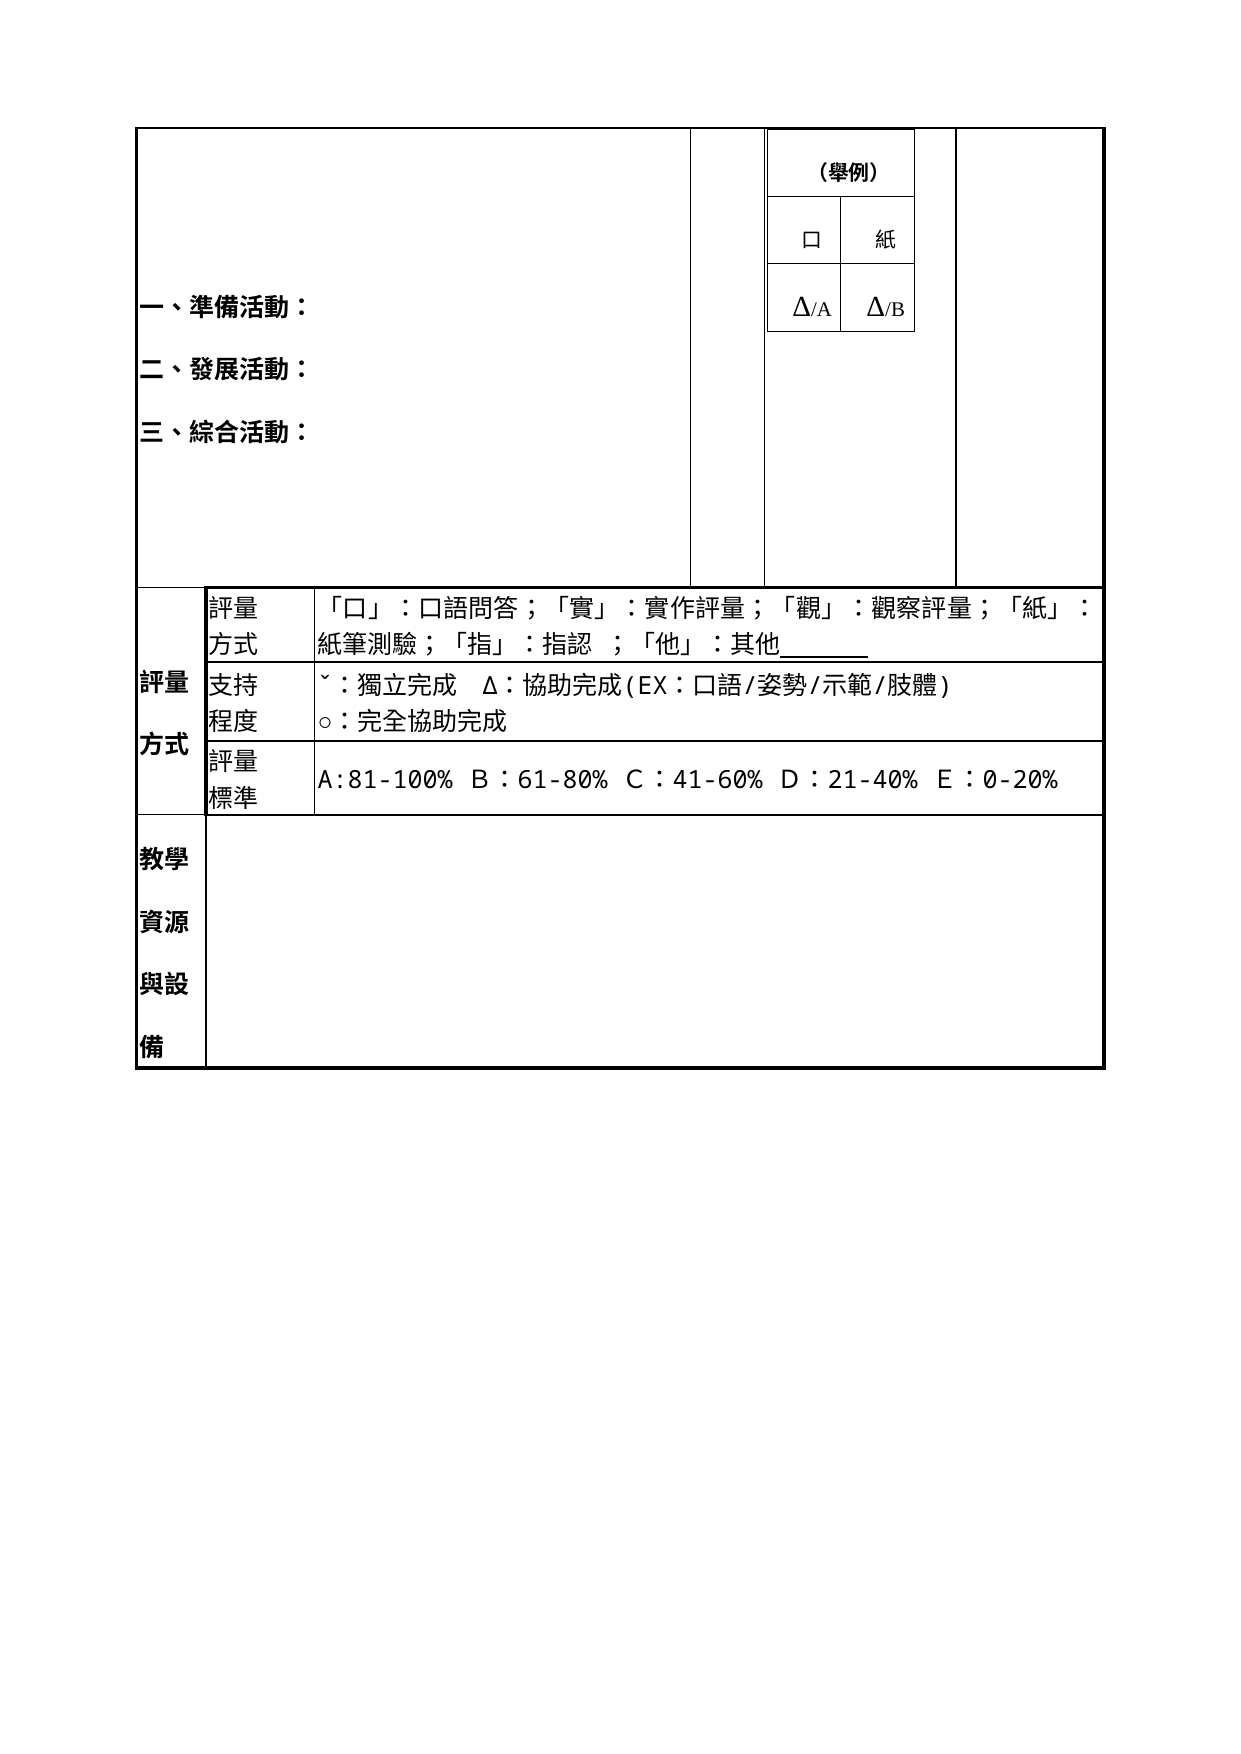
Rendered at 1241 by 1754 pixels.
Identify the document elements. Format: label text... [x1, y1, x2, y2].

table_cell A:81-100% Ｂ：61-80% Ｃ：41-60% Ｄ：21-40% Ｅ：0-20% [315, 742, 1102, 814]
table_cell Δ/A [768, 264, 840, 331]
table_header （舉例） [768, 130, 914, 196]
table_cell 評量方式 [138, 588, 204, 814]
table_cell 紙 [841, 197, 914, 263]
table_cell 支持 程度 [208, 663, 314, 740]
table_cell Δ/B [841, 264, 914, 331]
table_cell [207, 816, 1102, 1066]
table_cell [691, 129, 764, 586]
table_cell 口 [768, 197, 840, 263]
table_cell 「口」：口語問答；「實」：實作評量；「觀」：觀察評量；「紙」：紙筆測驗；「指」：指認 ；「他」：其他 [315, 589, 1102, 661]
table_cell 評量 方式 [208, 589, 314, 661]
table_cell [957, 129, 1102, 586]
table_cell 一、準備活動： 二、發展活動： 三、綜合活動： [138, 129, 690, 586]
table_cell 教學資源與設備 [138, 815, 205, 1066]
table_cell [765, 129, 955, 586]
table_cell ˇ：獨立完成 Δ：協助完成(EX：口語/姿勢/示範/肢體) ○：完全協助完成 [315, 663, 1102, 740]
table_cell 評量 標準 [208, 742, 314, 814]
